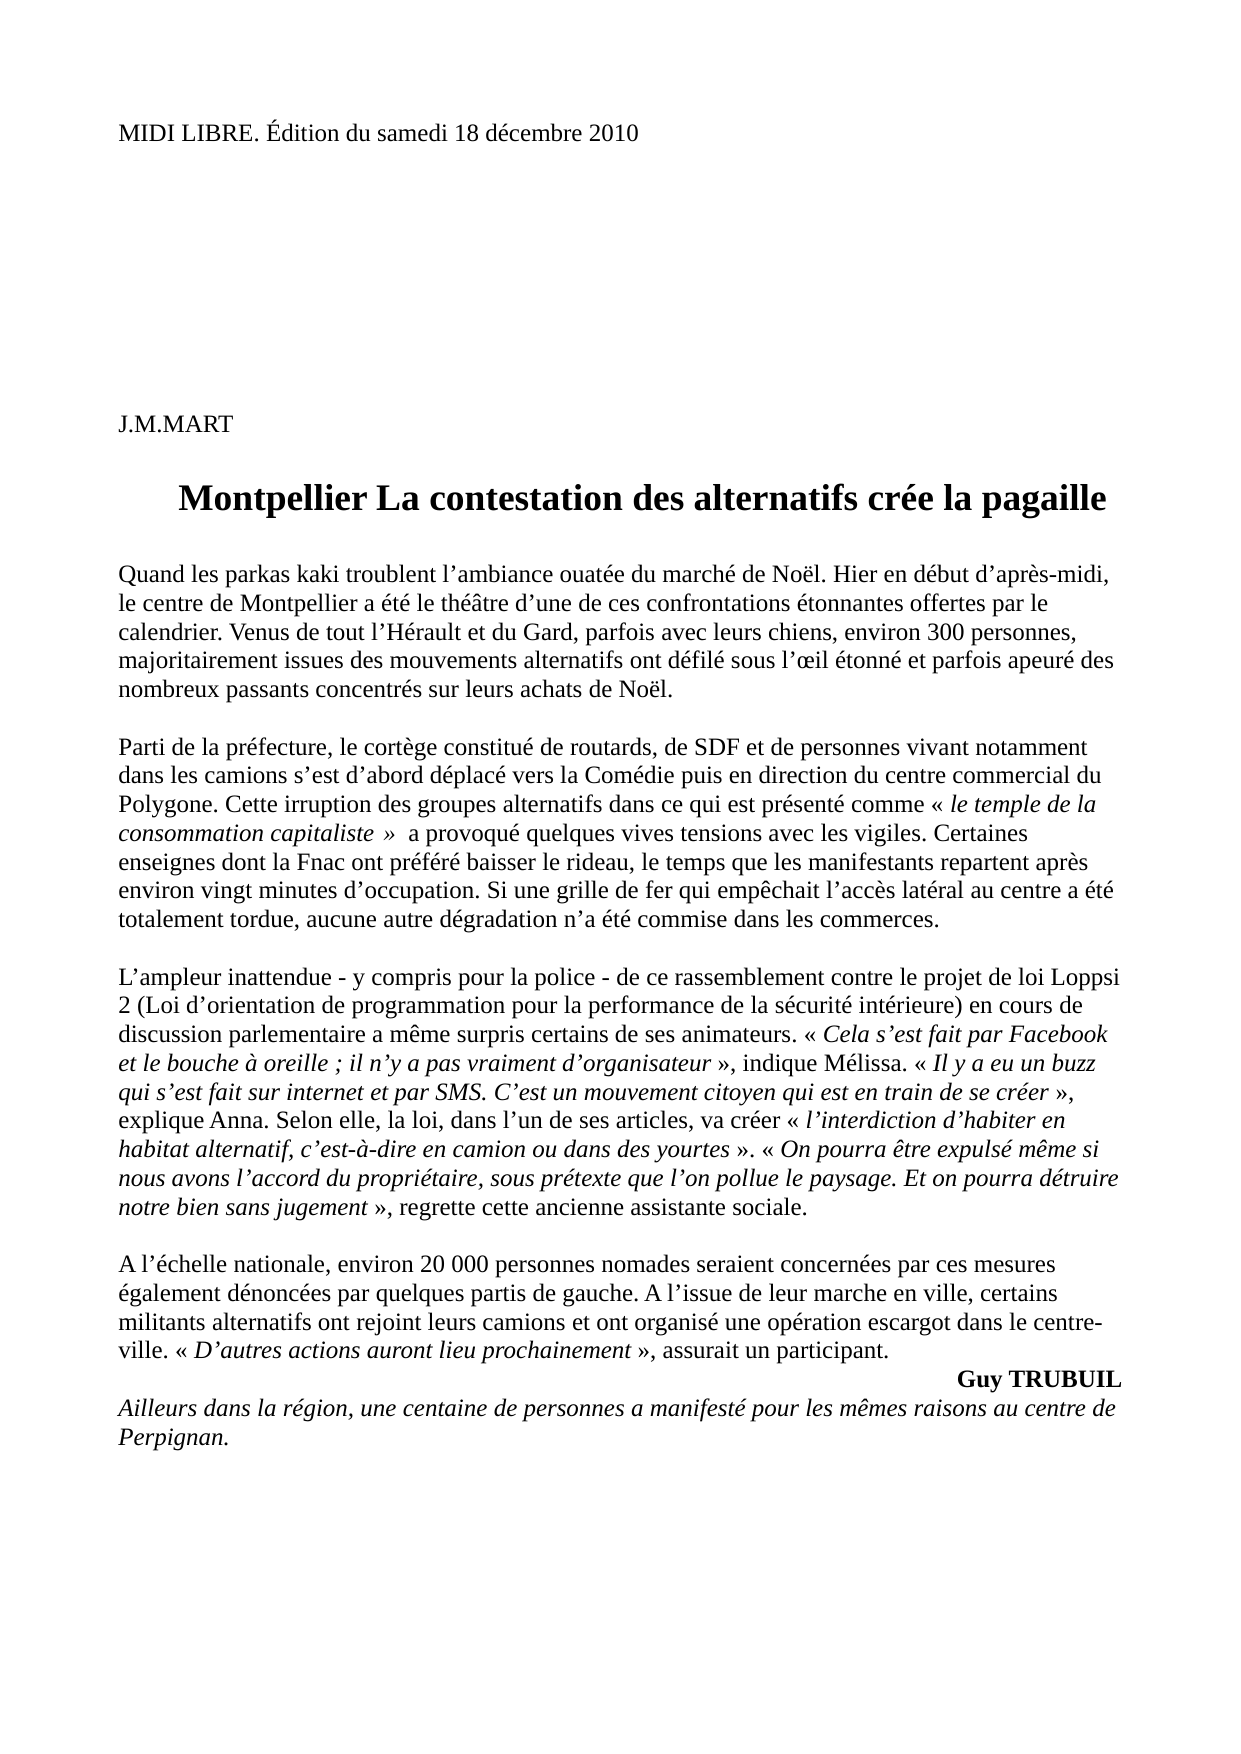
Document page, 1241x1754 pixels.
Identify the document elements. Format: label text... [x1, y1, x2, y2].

text Ailleurs dans la région, une centaine de personnes a manifesté pour les mêmes raisons au centre de Perpignan. [118, 1393, 1122, 1451]
subtitle Montpellier La contestation des alternatifs crée la pagaille [118, 475, 1122, 518]
text MIDI LIBRE. Édition du samedi 18 décembre 2010 [118, 118, 1122, 147]
text Quand les parkas kaki troublent l’ambiance ouatée du marché de Noël. Hier en début d’après-midi, le centre de Montpellier a été le théâtre d’une de ces confrontations étonnantes offertes par le calendrier. Venus de tout l’Hérault et du Gard, parfois avec leurs chiens, environ 300 personnes, majoritairement issues des mouvements alternatifs ont défilé sous l’œil étonné et parfois apeuré des nombreux passants concentrés sur leurs achats de Noël. Parti de la préfecture, le cortège constitué de routards, de SDF et de personnes vivant notamment dans les camions s’est d’abord déplacé vers la Comédie puis en direction du centre commercial du Polygone. Cette irruption des groupes alternatifs dans ce qui est présenté comme « le temple de la consommation capitaliste » a provoqué quelques vives tensions avec les vigiles. Certaines enseignes dont la Fnac ont préféré baisser le rideau, le temps que les manifestants repartent après environ vingt minutes d’occupation. Si une grille de fer qui empêchait l’accès latéral au centre a été totalement tordue, aucune autre dégradation n’a été commise dans les commerces. L’ampleur inattendue - y compris pour la police - de ce rassemblement contre le projet de loi Loppsi 2 (Loi d’orientation de programmation pour la performance de la sécurité intérieure) en cours de discussion parlementaire a même surpris certains de ses animateurs. « Cela s’est fait par Facebook et le bouche à oreille ; il n’y a pas vraiment d’organisateur », indique Mélissa. « Il y a eu un buzz qui s’est fait sur internet et par SMS. C’est un mouvement citoyen qui est en train de se créer », explique Anna. Selon elle, la loi, dans l’un de ses articles, va créer « l’interdiction d’habiter en habitat alternatif, c’est-à-dire en camion ou dans des yourtes ». « On pourra être expulsé même si nous avons l’accord du propriétaire, sous prétexte que l’on pollue le paysage. Et on pourra détruire notre bien sans jugement », regrette cette ancienne assistante sociale. A l’échelle nationale, environ 20 000 personnes nomades seraient concernées par ces mesures également dénoncées par quelques partis de gauche. A l’issue de leur marche en ville, certains militants alternatifs ont rejoint leurs camions et ont organisé une opération escargot dans le centre-ville. « D’autres actions auront lieu prochainement », assurait un participant. [118, 531, 1122, 1364]
text Guy TRUBUIL [118, 1364, 1122, 1393]
text J.M.MART [118, 409, 1122, 437]
